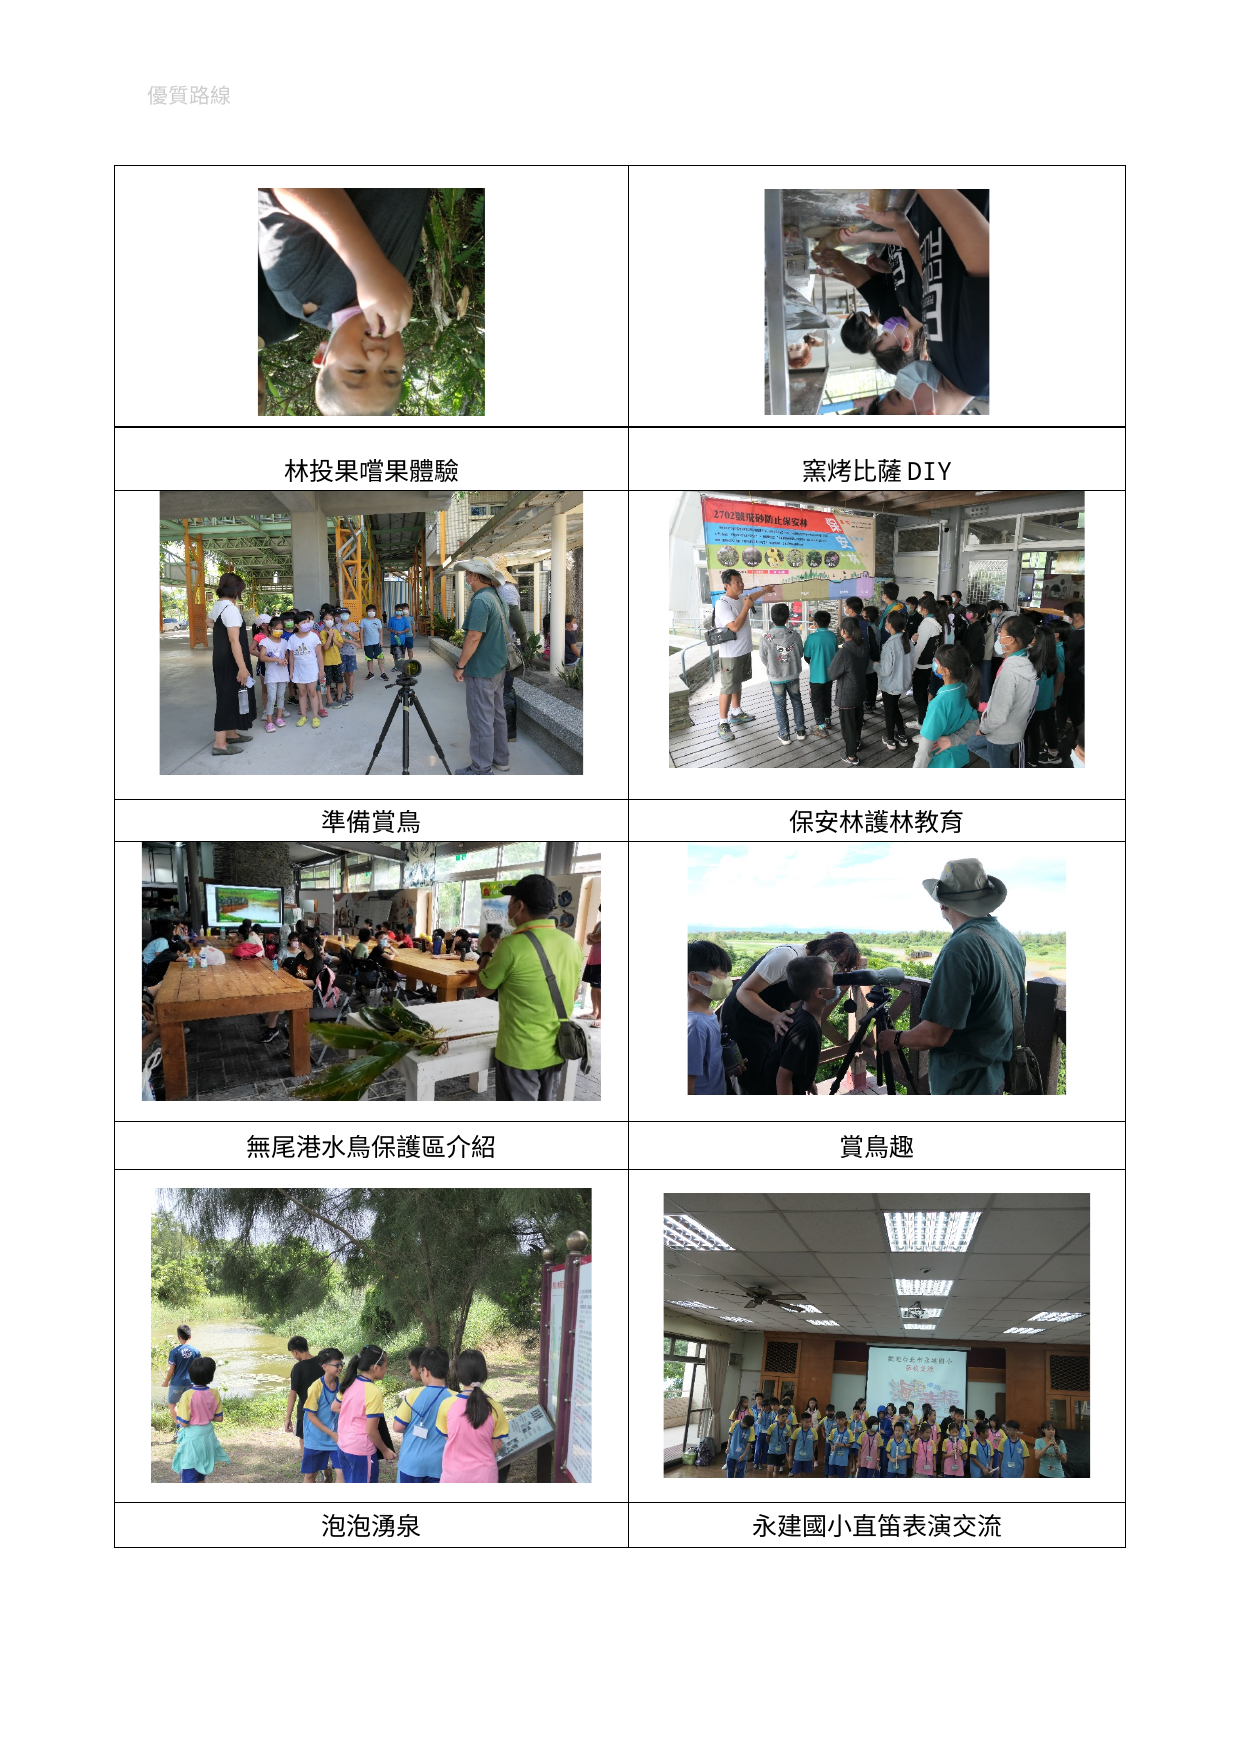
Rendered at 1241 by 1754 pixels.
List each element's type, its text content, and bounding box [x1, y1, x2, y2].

table_cell [115, 842, 628, 1121]
table_cell 林投果嚐果體驗 [115, 428, 628, 490]
table_cell 無尾港水鳥保護區介紹 [115, 1122, 628, 1169]
table_cell [115, 491, 628, 799]
table_cell [629, 1170, 1125, 1502]
table_cell 賞鳥趣 [629, 1122, 1125, 1169]
table_cell [115, 166, 628, 426]
table_cell 永建國小直笛表演交流 [629, 1503, 1125, 1547]
table_cell [629, 491, 1125, 799]
table_cell 窯烤比薩DIY [629, 428, 1125, 490]
table_cell 準備賞鳥 [115, 800, 628, 841]
table_cell 保安林護林教育 [629, 800, 1125, 841]
table_cell [115, 1170, 628, 1502]
table_cell 泡泡湧泉 [115, 1503, 628, 1547]
table_cell [629, 842, 1125, 1121]
table_cell [629, 166, 1125, 426]
